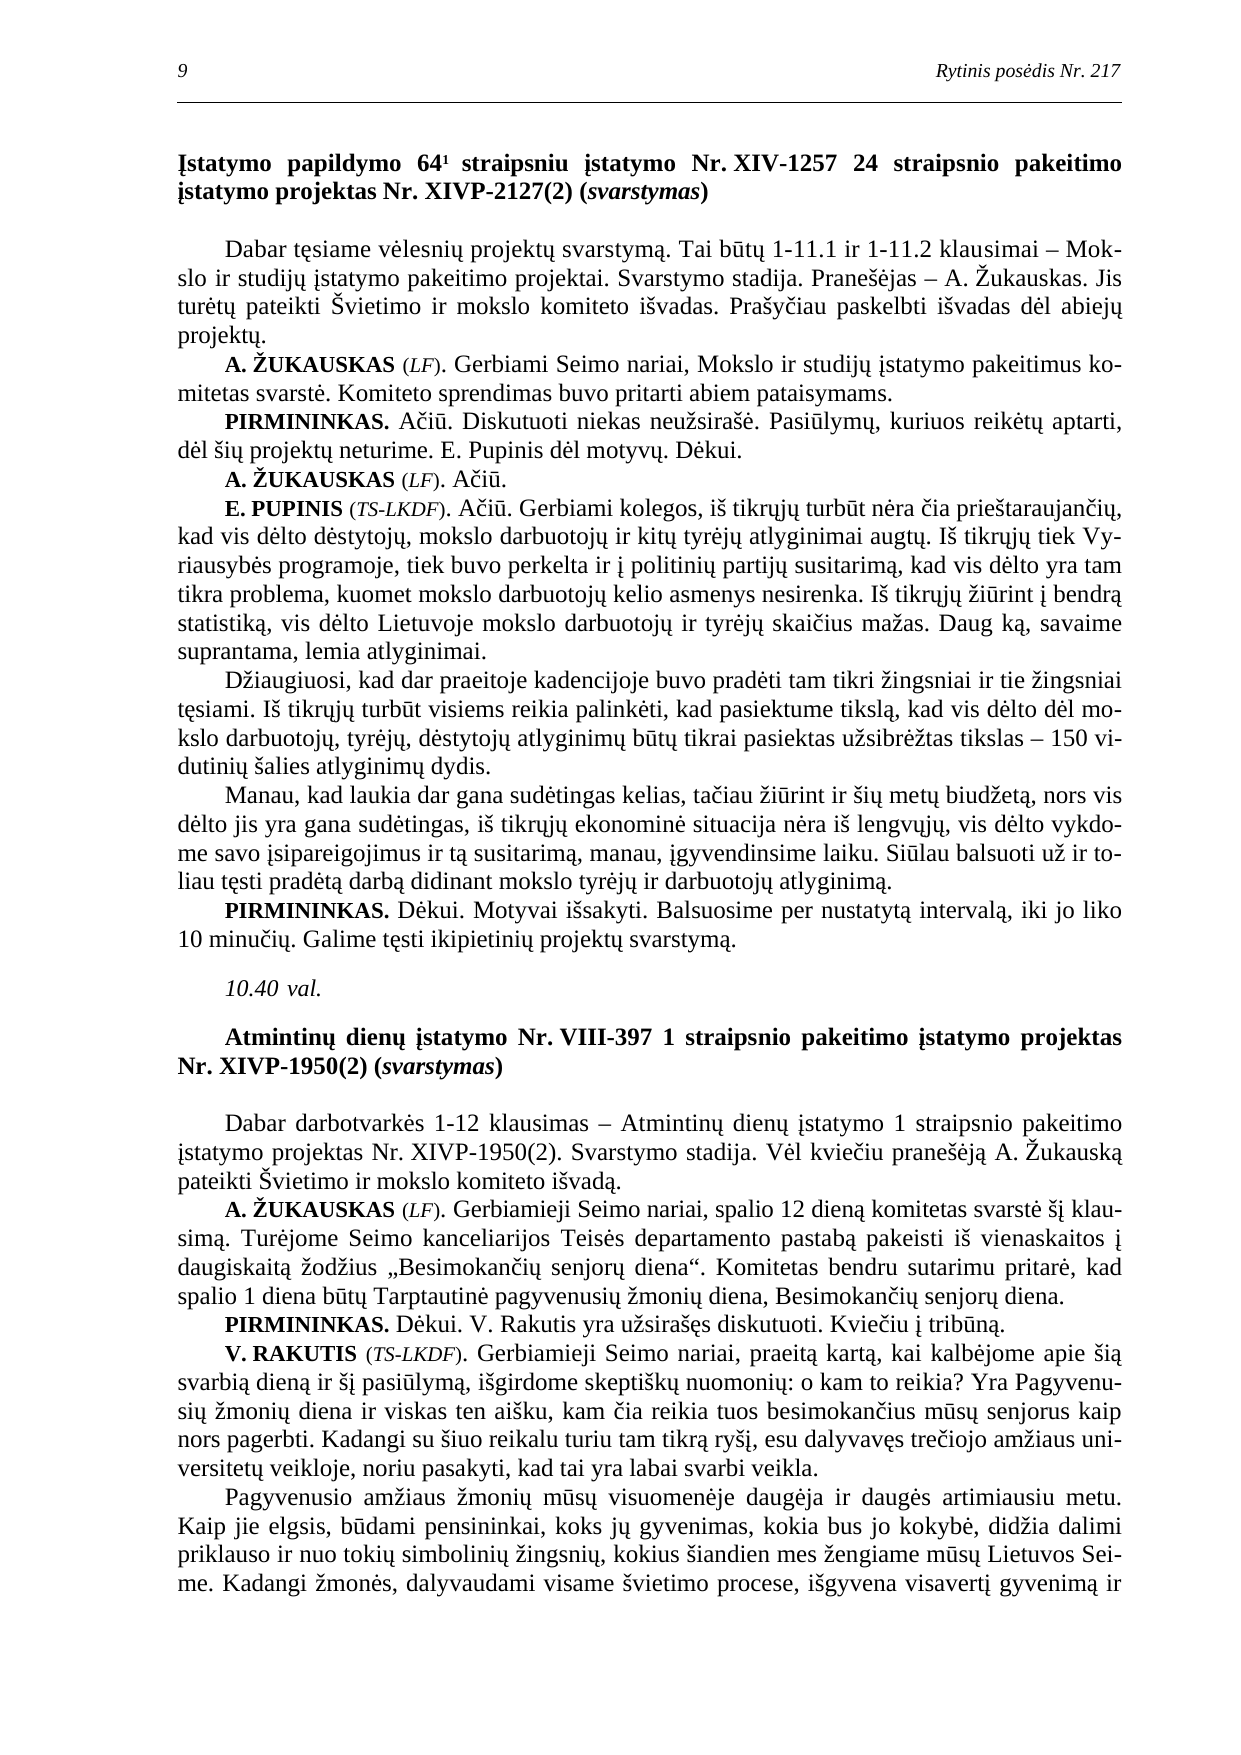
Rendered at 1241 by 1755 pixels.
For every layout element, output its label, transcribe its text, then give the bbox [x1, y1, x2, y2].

text A. ŽUKAUSKAS (LF). Ger­bia­mi Sei­mo na­riai, Moks­lo ir stu­di­jų įsta­ty­mo pa­kei­ti­mus ko­mi­te­tas svars­tė. Ko­mi­te­to spren­di­mas bu­vo pri­tar­ti abiem pa­tai­sy­mams. [177, 349, 1122, 406]
text Da­bar tę­sia­me vė­les­nių pro­jek­tų svars­ty­mą. Tai bū­tų 1-11.1 ir 1-11.2 klau­si­mai – Mok­s­lo ir stu­di­jų įsta­ty­mo pa­kei­ti­mo pro­jek­tai. Svars­ty­mo sta­di­ja. Pra­ne­šė­jas – A. Žu­kaus­kas. Jis tu­rė­tų pa­teik­ti Švie­ti­mo ir moks­lo ko­mi­te­to iš­va­das. Pra­šy­čiau pa­skelb­ti iš­va­das dėl abie­jų pro­jek­tų. [177, 234, 1122, 349]
text V. RAKUTIS (TS-LKDF). Ger­bia­mie­ji Sei­mo na­riai, pra­ei­tą kar­tą, kai kal­bė­jo­me apie šią svar­bią die­ną ir šį pa­siū­ly­mą, iš­gir­do­me skep­tiš­kų nuo­mo­nių: o kam to rei­kia? Yra Pa­gy­ve­nu­sių žmo­nių die­na ir vis­kas ten aiš­ku, kam čia rei­kia tuos be­si­mo­kan­čius mū­sų sen­jo­rus kaip nors pa­gerb­ti. Ka­dan­gi su šiuo rei­ka­lu tu­riu tam tik­rą ry­šį, esu da­ly­va­vęs tre­čio­jo am­žiaus uni­ver­si­te­tų veik­lo­je, no­riu pa­sa­ky­ti, kad tai yra la­bai svar­bi veik­la. [177, 1338, 1122, 1482]
text PIRMININKAS. Ačiū. Dis­ku­tuo­ti nie­kas ne­už­si­ra­šė. Pa­siū­ly­mų, ku­riuos rei­kė­tų ap­tar­ti, dėl šių pro­jek­tų ne­tu­ri­me. E. Pu­pi­nis dėl mo­ty­vų. Dė­kui. [177, 406, 1122, 464]
text PIRMININKAS. Dė­kui. Mo­ty­vai iš­sa­ky­ti. Bal­suo­si­me per nu­sta­ty­tą in­ter­va­lą, iki jo li­ko 10 mi­nu­čių. Ga­li­me tęs­ti iki­pie­ti­nių pro­jek­tų svars­ty­mą. [177, 895, 1122, 953]
text A. ŽUKAUSKAS (LF). Ačiū. [177, 464, 1122, 493]
text Įstaty­mo pa­pil­dy­mo 641 straips­niu įsta­ty­mo Nr. XIV-1257 24 straips­nio pa­kei­ti­mo įstatymo pro­jek­tas Nr. XIVP-2127(2) (svars­ty­mas) [177, 148, 1122, 205]
text At­min­ti­nų die­nų įsta­ty­mo Nr. VIII-397 1 straips­nio pa­kei­ti­mo įsta­ty­mo pro­jek­tas Nr. XIVP-1950(2) (svars­ty­mas) [177, 1022, 1122, 1079]
text A. ŽUKAUSKAS (LF). Ger­bia­mie­ji Sei­mo na­riai, spa­lio 12 die­ną ko­mi­te­tas svars­tė šį klau­si­mą. Tu­rė­jo­me Sei­mo kan­ce­lia­ri­jos Tei­sės de­par­ta­men­to pa­sta­bą pa­keis­ti iš vie­nas­kai­tos į dau­gis­kai­tą žo­džius „Be­si­mo­kan­čių sen­jo­rų die­na“. Ko­mi­te­tas ben­dru su­ta­ri­mu pri­ta­rė, kad spa­lio 1 die­na bū­tų Tarp­tau­ti­nė pa­gy­ve­nu­sių žmo­nių die­na, Be­si­mo­kan­čių sen­jo­rų die­na. [177, 1194, 1122, 1309]
text Da­bar dar­bo­tvarkės 1-12 klau­si­mas – At­min­ti­nų die­nų įsta­ty­mo 1 straips­nio pa­kei­ti­mo įsta­ty­mo pro­jek­tas Nr. XIVP-1950(2). Svars­ty­mo sta­di­ja. Vėl kvie­čiu pra­ne­šė­ją A. Žu­kaus­ką pa­teik­ti Švie­ti­mo ir moks­lo ko­mi­te­to iš­va­dą. [177, 1108, 1122, 1194]
text Pa­gy­ve­nu­sio am­žiaus žmo­nių mū­sų vi­suo­me­nė­je dau­gė­ja ir dau­gės ar­ti­miau­siu me­tu. Kaip jie elg­sis, bū­da­mi pen­si­nin­kai, koks jų gy­ve­ni­mas, ko­kia bus jo ko­ky­bė, di­džia da­li­mi pri­klau­so ir nuo to­kių sim­bo­li­nių žings­nių, ko­kius šian­dien mes žen­gia­me mū­sų Lie­tu­vos Sei­me. Ka­dan­gi žmo­nės, da­ly­vau­da­mi vi­sa­me švie­ti­mo pro­ce­se, iš­gy­ve­na vi­sa­ver­tį gy­ve­ni­mą ir [177, 1482, 1122, 1597]
text Ma­nau, kad lau­kia dar ga­na su­dė­tin­gas ke­lias, ta­čiau žiū­rint ir šių me­tų biu­dže­tą, nors vis dėl­to jis yra ga­na su­dė­tin­gas, iš tik­rų­jų eko­no­mi­nė si­tu­a­ci­ja nė­ra iš leng­vų­jų, vis dėl­to vyk­do­me sa­vo įsi­pa­rei­go­ji­mus ir tą su­si­ta­ri­mą, ma­nau, įgy­ven­din­si­me lai­ku. Siū­lau bal­suo­ti už ir to­liau tęs­ti pra­dė­tą dar­bą di­di­nant moks­lo ty­rė­jų ir dar­buo­to­jų at­ly­gi­ni­mą. [177, 780, 1122, 895]
text PIRMININKAS. Dė­kui. V. Ra­ku­tis yra už­si­ra­šęs dis­ku­tuo­ti. Kvie­čiu į tri­bū­ną. [177, 1309, 1122, 1338]
text E. PUPINIS (TS-LKDF). Ačiū. Ger­bia­mi ko­le­gos, iš tik­rų­jų tur­būt nė­ra čia prieš­ta­rau­jan­čių, kad vis dėl­to dės­ty­to­jų, moks­lo dar­buo­to­jų ir ki­tų ty­rė­jų at­ly­gi­ni­mai aug­tų. Iš tik­rų­jų tiek Vy­riau­sy­bės pro­gra­mo­je, tiek bu­vo per­kel­ta ir į po­li­ti­nių par­ti­jų su­si­ta­ri­mą, kad vis dėl­to yra tam tik­ra pro­ble­ma, kuo­met moks­lo dar­buo­to­jų ke­lio as­me­nys ne­si­ren­ka. Iš tik­rų­jų žiū­rint į ben­drą sta­tis­ti­ką, vis dėl­to Lie­tu­vo­je moks­lo dar­buo­to­jų ir ty­rė­jų skai­čius ma­žas. Daug ką, sa­vai­me su­pran­ta­ma, le­mia at­ly­gi­ni­mai. [177, 493, 1122, 665]
text 10.40 val. [224, 973, 1122, 1001]
text Džiau­giuo­si, kad dar pra­ei­to­je ka­den­ci­jo­je bu­vo pra­dė­ti tam tik­ri žings­niai ir tie žings­niai tę­sia­mi. Iš tik­rų­jų tur­būt vi­siems rei­kia pa­lin­kė­ti, kad pa­siek­tu­me tiks­lą, kad vis dėl­to dėl mo­ks­lo dar­buo­to­jų, ty­rė­jų, dės­ty­to­jų at­ly­gi­ni­mų bū­tų tik­rai pa­siek­tas už­si­brėž­tas tiks­las – 150 vi­du­ti­nių ša­lies at­ly­gi­ni­mų dy­dis. [177, 665, 1122, 780]
